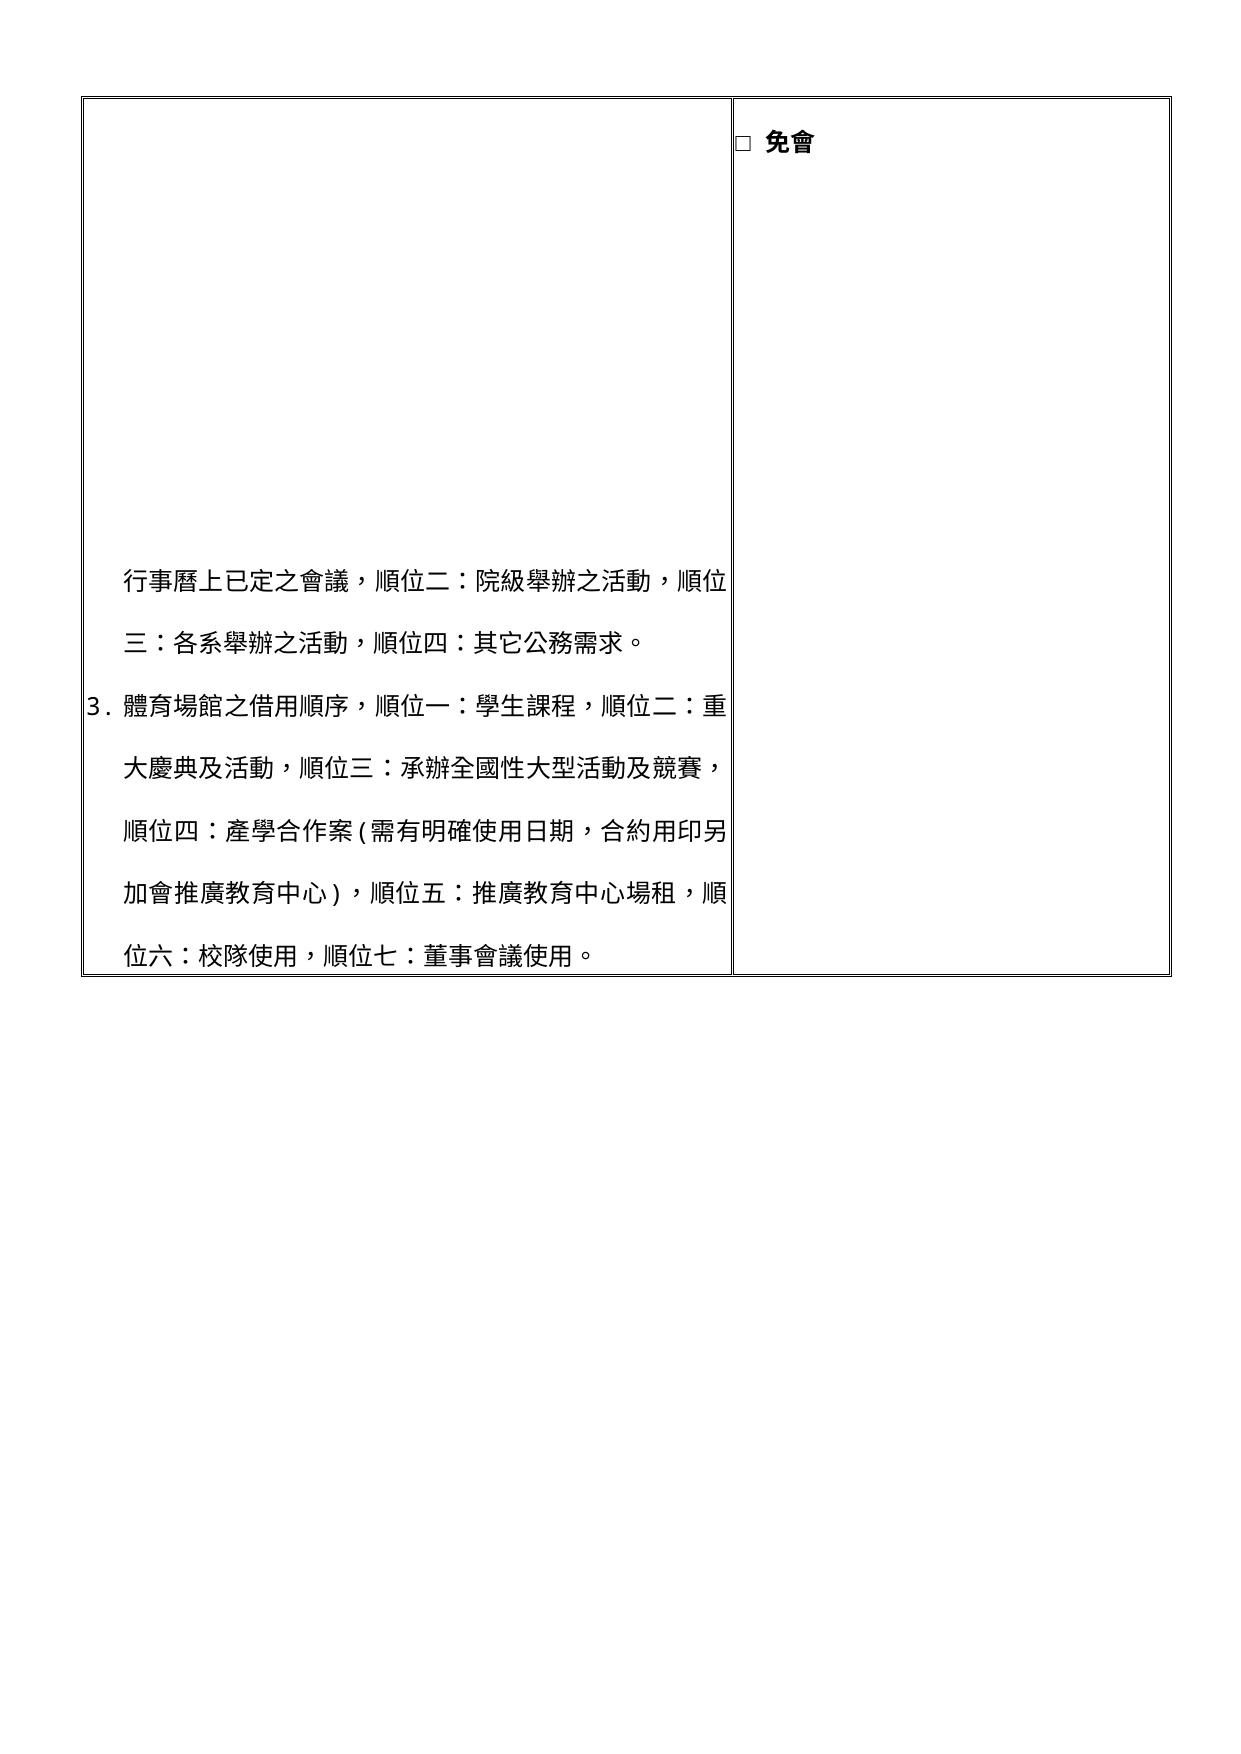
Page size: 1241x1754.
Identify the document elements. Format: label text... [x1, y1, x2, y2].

table_cell □ 免會 [734, 99, 1169, 974]
table_cell 本表單之活動必須在系統借用登記時間於場地使用前1個月以上才能使用，借用時間須為該學年度，否則不予同意借用。 教室、會議室之借用遇到衝突時，核可順序，順位一：行事曆上已定之會議，順位二：院級舉辦之活動，順位三：各系舉辦之活動，順位四：其它公務需求。 體育場館之借用順序，順位一：學生課程，順位二：重大慶典及活動，順位三：承辦全國性大型活動及競賽，順位四：產學合作案(需有明確使用日期，合約用印另加會推廣教育中心)，順位五：推廣教育中心場租，順位六：校隊使用，順位七：董事會議使用。 借用人應在週一至週五上班時間內至該空間管理者辦公室領取鑰匙/門禁卡，所借之鑰匙/門禁卡不得複製備份，使用當天上班日或前一上班日才能領取；使用結束後之上班日應立即歸還。 因故不使用空間時，應在辦理活動前一工作日通知空間管理者，以利提升空間使用效率。 完成流程後，請影印一份至保管組，以利輸入系統。 [84, 99, 731, 974]
